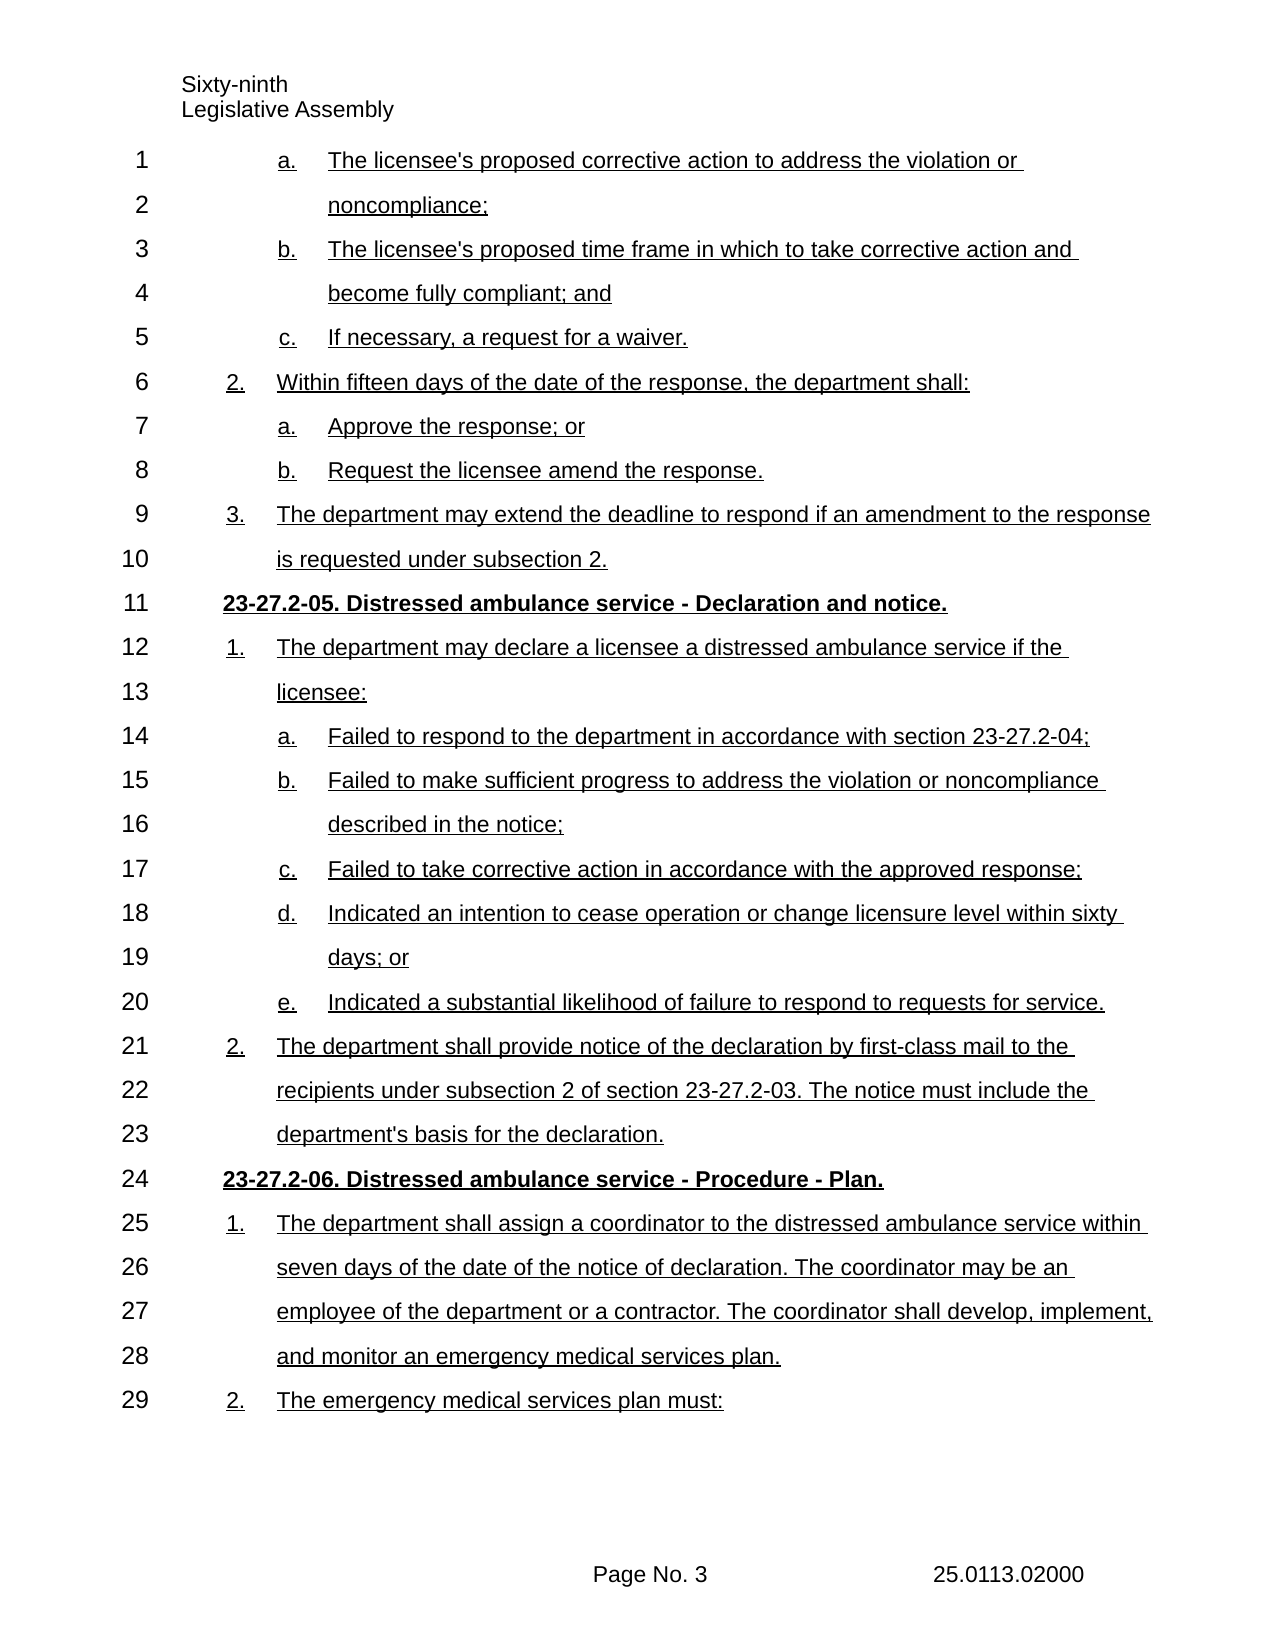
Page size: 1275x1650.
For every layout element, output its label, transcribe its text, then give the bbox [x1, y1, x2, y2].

text a. The licensee's proposed corrective action to address the violation or noncompliance; [181, 133, 1154, 222]
text d. Indicated an intention to cease operation or change licensure level within sixty days; or [181, 886, 1154, 974]
subtitle 23-27.2-06. Distressed ambulance service ‑ Procedure ‑ Plan. [181, 1152, 1154, 1196]
text b. Request the licensee amend the response. [181, 443, 1154, 487]
text c. Failed to take corrective action in accordance with the approved response; [181, 842, 1154, 886]
text a. Failed to respond to the department in accordance with section 23‑27.2‑04; [181, 709, 1154, 753]
text b. The licensee's proposed time frame in which to take corrective action and become fully compliant; and [181, 222, 1154, 310]
text a. Approve the response; or [181, 399, 1154, 443]
text 2. The department shall provide notice of the declaration by first-class mail to the recipients under subsection 2 of section 23‑27.2‑03. The notice must include the department's basis for the declaration. [181, 1019, 1154, 1152]
text 2. The emergency medical services plan must: [181, 1373, 1154, 1417]
text c. If necessary, a request for a waiver. [181, 310, 1154, 355]
text b. Failed to make sufficient progress to address the violation or noncompliance described in the notice; [181, 753, 1154, 842]
text 2. Within fifteen days of the date of the response, the department shall: [181, 355, 1154, 399]
text 1. The department shall assign a coordinator to the distressed ambulance service within seven days of the date of the notice of declaration. The coordinator may be an employee of the department or a contractor. The coordinator shall develop, implement, and monitor an emergency medical services plan. [181, 1196, 1154, 1373]
text 1. The department may declare a licensee a distressed ambulance service if the licensee: [181, 620, 1154, 709]
text 3. The department may extend the deadline to respond if an amendment to the response is requested under subsection 2. [181, 487, 1154, 576]
text e. Indicated a substantial likelihood of failure to respond to requests for service. [181, 974, 1154, 1019]
subtitle 23-27.2-05. Distressed ambulance service ‑ Declaration and notice. [181, 576, 1154, 620]
